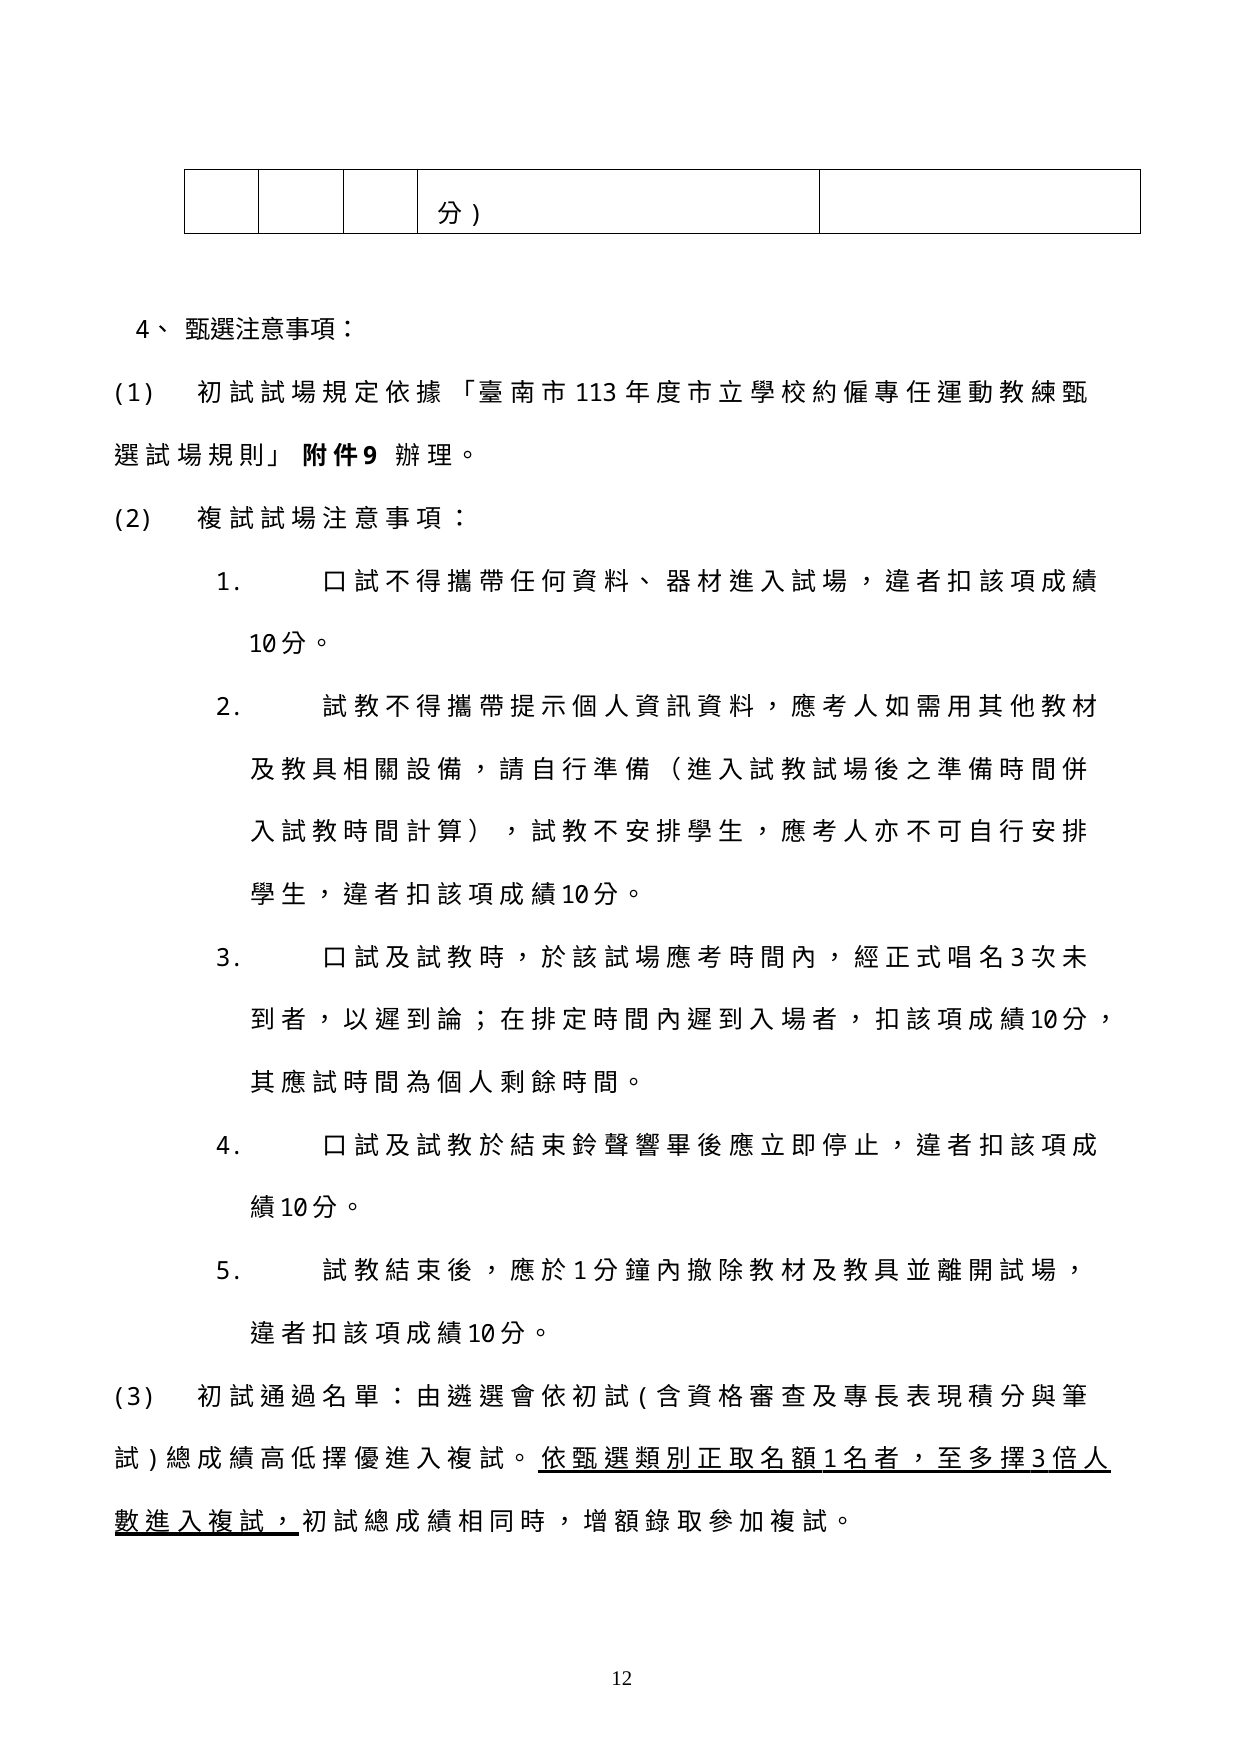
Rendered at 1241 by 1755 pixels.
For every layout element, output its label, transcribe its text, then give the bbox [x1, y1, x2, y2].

list 複試試場注意事項： [111, 474, 1121, 537]
list 試教不得攜帶提示個人資訊資料，應考人如需用其他教材及教具相關設備，請自行準備（進入試教試場後之準備時間併入試教時間計算），試教不安排學生，應考人亦不可自行安排學生，違者扣該項成績10分。 [215, 663, 1121, 913]
list 初試試場規定依據「臺南市113年度市立學校約僱專任運動教練甄選試場規則」附件9 辦理。 [61, 349, 1121, 474]
list 甄選注意事項： [135, 296, 1132, 348]
table_cell [185, 170, 258, 232]
list 口試不得攜帶任何資料、器材進入試場，違者扣該項成績10分。 [215, 538, 1121, 663]
table_cell [344, 170, 417, 232]
table_cell 分) [418, 170, 819, 232]
list 試教結束後，應於1分鐘內撤除教材及教具並離開試場，違者扣該項成績10分。 [215, 1227, 1121, 1352]
table_cell [820, 170, 1140, 232]
table_cell [259, 170, 343, 232]
list 口試及試教時，於該試場應考時間內，經正式唱名3次未到者，以遲到論；在排定時間內遲到入場者，扣該項成績10分，其應試時間為個人剩餘時間。 [215, 914, 1121, 1101]
list 初試通過名單：由遴選會依初試(含資格審查及專長表現積分與筆試)總成績高低擇優進入複試。依甄選類別正取名額1名者，至多擇3倍人數進入複試，初試總成績相同時，增額錄取參加複試。 [111, 1353, 1121, 1540]
list 口試及試教於結束鈴聲響畢後應立即停止，違者扣該項成績10分。 [215, 1102, 1121, 1227]
